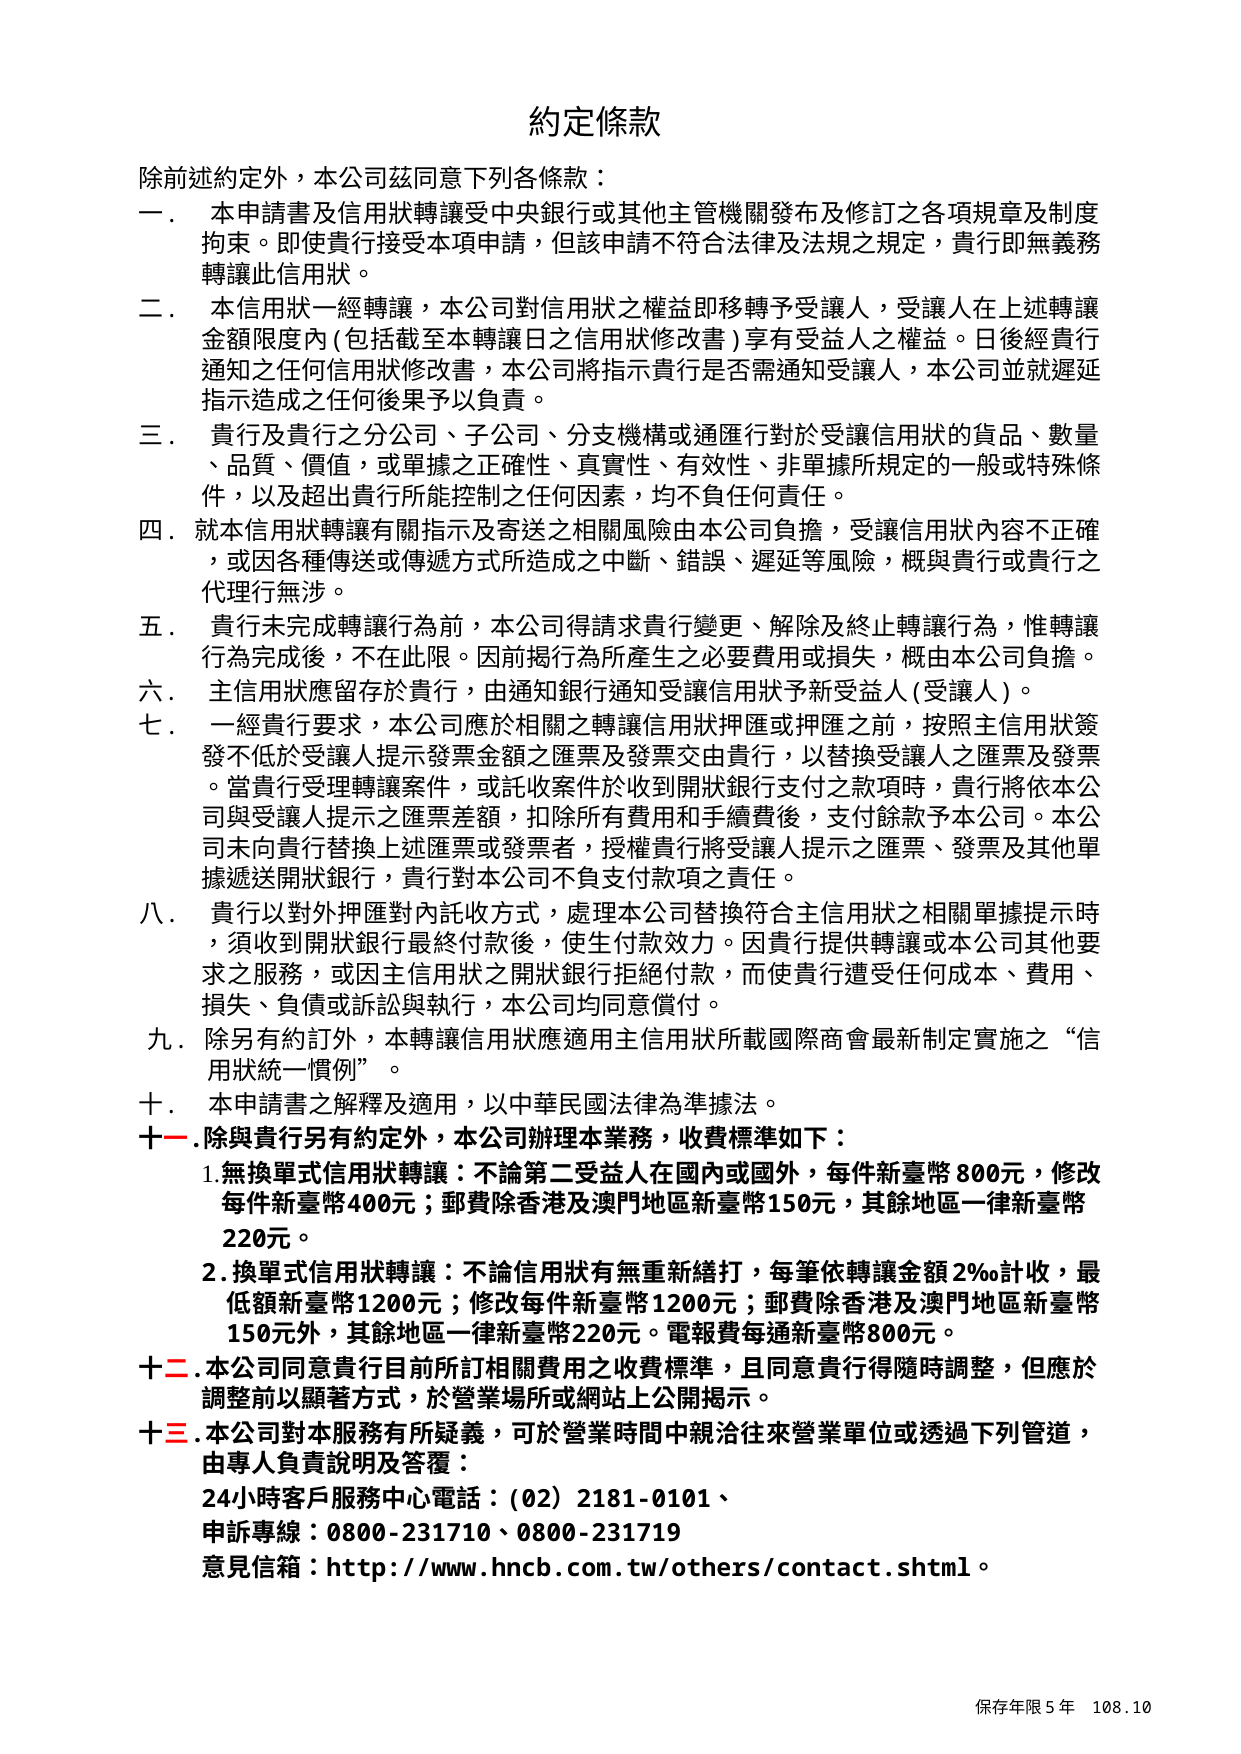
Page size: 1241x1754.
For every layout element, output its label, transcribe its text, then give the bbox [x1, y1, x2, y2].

text 約定條款 [89, 110, 1102, 141]
text 七. 一經貴行要求，本公司應於相關之轉讓信用狀押匯或押匯之前，按照主信用狀簽發不低於受讓人提示發票金額之匯票及發票交由貴行，以替換受讓人之匯票及發票。當貴行受理轉讓案件，或託收案件於收到開狀銀行支付之款項時，貴行將依本公司與受讓人提示之匯票差額，扣除所有費用和手續費後，支付餘款予本公司。本公司未向貴行替換上述匯票或發票者，授權貴行將受讓人提示之匯票、發票及其他單據遞送開狀銀行，貴行對本公司不負支付款項之責任。 [139, 710, 1102, 894]
text 一. 本申請書及信用狀轉讓受中央銀行或其他主管機關發布及修訂之各項規章及制度拘束。即使貴行接受本項申請，但該申請不符合法律及法規之規定，貴行即無義務轉讓此信用狀。 [139, 198, 1102, 289]
text 八. 貴行以對外押匯對內託收方式，處理本公司替換符合主信用狀之相關單據提示時，須收到開狀銀行最終付款後，使生付款效力。因貴行提供轉讓或本公司其他要求之服務，或因主信用狀之開狀銀行拒絕付款，而使貴行遭受任何成本、費用、損失、負債或訴訟與執行，本公司均同意償付。 [139, 898, 1101, 1020]
text 除前述約定外，本公司茲同意下列各條款： [139, 163, 1102, 194]
text 四. 就本信用狀轉讓有關指示及寄送之相關風險由本公司負擔，受讓信用狀內容不正確，或因各種傳送或傳遞方式所造成之中斷、錯誤、遲延等風險，概與貴行或貴行之代理行無涉。 [139, 515, 1102, 607]
text 十三.本公司對本服務有所疑義，可於營業時間中親洽往來營業單位或透過下列管道，由專人負責說明及答覆： [139, 1418, 1102, 1479]
text 六. 主信用狀應留存於貴行，由通知銀行通知受讓信用狀予新受益人(受讓人)。 [139, 676, 1102, 706]
text 十二.本公司同意貴行目前所訂相關費用之收費標準，且同意貴行得隨時調整，但應於調整前以顯著方式，於營業場所或網站上公開揭示。 [139, 1353, 1102, 1414]
text 2.換單式信用狀轉讓：不論信用狀有無重新繕打，每筆依轉讓金額2‰計收，最低額新臺幣1200元；修改每件新臺幣1200元；郵費除香港及澳門地區新臺幣150元外，其餘地區一律新臺幣220元。電報費每通新臺幣800元。 [201, 1257, 1102, 1349]
text 220元。 [222, 1223, 1102, 1253]
text 五. 貴行未完成轉讓行為前，本公司得請求貴行變更、解除及終止轉讓行為，惟轉讓行為完成後，不在此限。因前揭行為所產生之必要費用或損失，概由本公司負擔。 [139, 611, 1102, 672]
text 十一.除與貴行另有約定外，本公司辦理本業務，收費標準如下： [139, 1123, 1102, 1154]
text 十. 本申請書之解釋及適用，以中華民國法律為準據法。 [139, 1089, 1102, 1119]
text 九. 除另有約訂外，本轉讓信用狀應適用主信用狀所載國際商會最新制定實施之“信用狀統一慣例”。 [148, 1024, 1101, 1085]
text 24小時客戶服務中心電話：(02）2181-0101、 [201, 1483, 1102, 1513]
text 二. 本信用狀一經轉讓，本公司對信用狀之權益即移轉予受讓人，受讓人在上述轉讓金額限度內(包括截至本轉讓日之信用狀修改書)享有受益人之權益。日後經貴行通知之任何信用狀修改書，本公司將指示貴行是否需通知受讓人，本公司並就遲延指示造成之任何後果予以負責。 [139, 293, 1102, 416]
list 無換單式信用狀轉讓：不論第二受益人在國內或國外，每件新臺幣800元，修改每件新臺幣400元；郵費除香港及澳門地區新臺幣150元，其餘地區一律新臺幣 [201, 1158, 1102, 1219]
text 三. 貴行及貴行之分公司、子公司、分支機構或通匯行對於受讓信用狀的貨品、數量、品質、價值，或單據之正確性、真實性、有效性、非單據所規定的一般或特殊條件，以及超出貴行所能控制之任何因素，均不負任何責任。 [139, 419, 1102, 511]
text 意見信箱：http://www.hncb.com.tw/others/contact.shtml。 [201, 1551, 1102, 1582]
text 申訴專線：0800-231710、0800-231719 [201, 1517, 1102, 1548]
